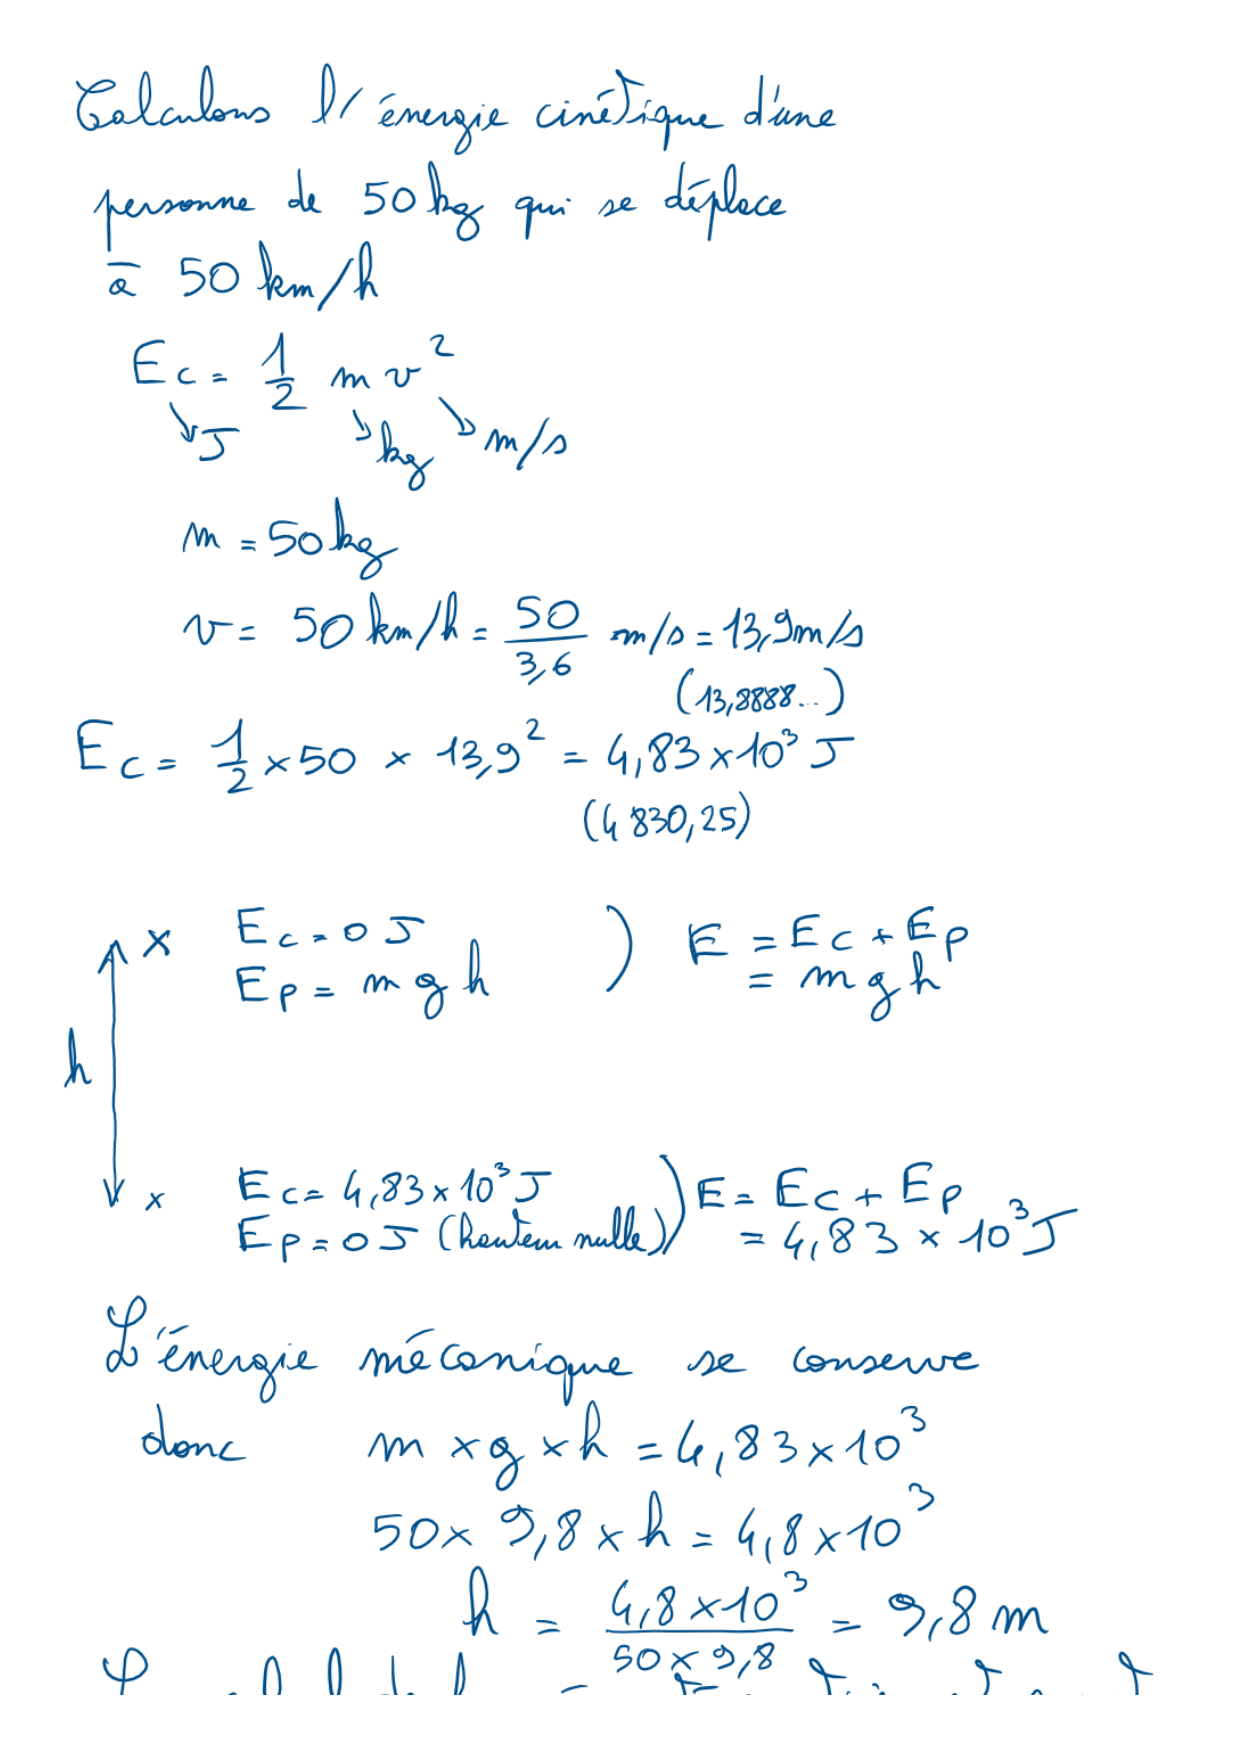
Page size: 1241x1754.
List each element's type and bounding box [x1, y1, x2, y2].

picture [59, 59, 1182, 1695]
